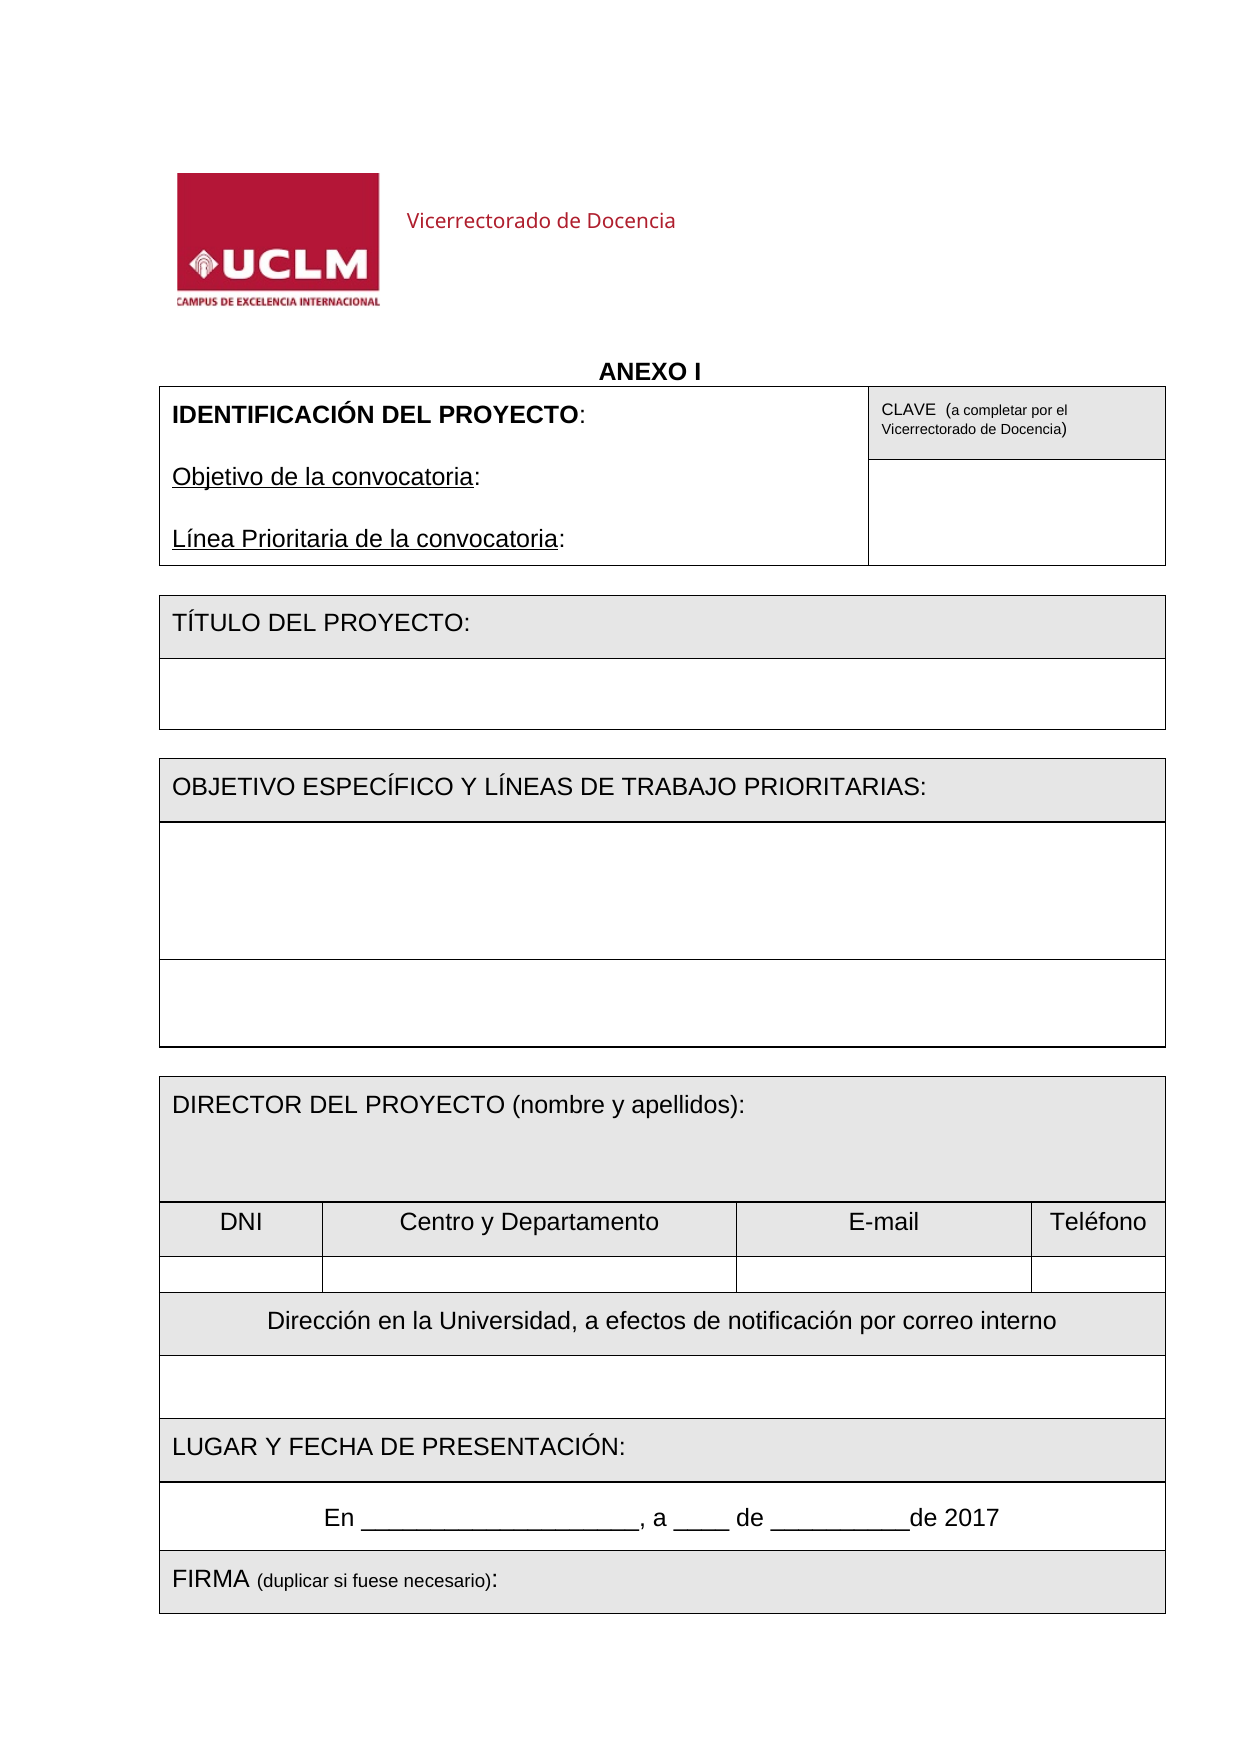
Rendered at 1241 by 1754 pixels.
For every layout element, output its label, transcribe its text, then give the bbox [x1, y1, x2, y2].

table_cell Dirección en la Universidad, a efectos de notificación por correo interno [160, 1293, 1165, 1355]
table_cell [160, 960, 1165, 1046]
table_cell DNI [160, 1203, 322, 1256]
table_cell [1032, 1257, 1165, 1292]
table_header DIRECTOR DEL PROYECTO (nombre y apellidos): [160, 1077, 1165, 1201]
table_cell [160, 1257, 322, 1292]
text ANEXO I [177, 357, 1122, 386]
table_header IDENTIFICACIÓN DEL PROYECTO: Objetivo de la convocatoria: Línea Prioritaria de la convocatoria: [160, 387, 868, 565]
table_cell [160, 659, 1165, 728]
table_cell Teléfono [1032, 1203, 1165, 1256]
table_cell [869, 460, 1165, 565]
table_header TÍTULO DEL PROYECTO: [160, 596, 1165, 658]
table_cell En ____________________, a ____ de __________de 2017 [160, 1483, 1165, 1550]
table_header CLAVE (a completar por el Vicerrectorado de Docencia) [869, 387, 1165, 459]
table_cell Centro y Departamento [323, 1203, 736, 1256]
table_cell [737, 1257, 1031, 1292]
table_cell [323, 1257, 736, 1292]
table_cell [160, 823, 1165, 959]
table_cell LUGAR Y FECHA DE PRESENTACIÓN: [160, 1419, 1165, 1481]
table_cell [160, 1356, 1165, 1418]
table_cell FIRMA (duplicar si fuese necesario): [160, 1551, 1165, 1613]
table_header OBJETIVO ESPECÍFICO Y LÍNEAS DE TRABAJO PRIORITARIAS: [160, 759, 1165, 821]
table_cell E-mail [737, 1203, 1031, 1256]
